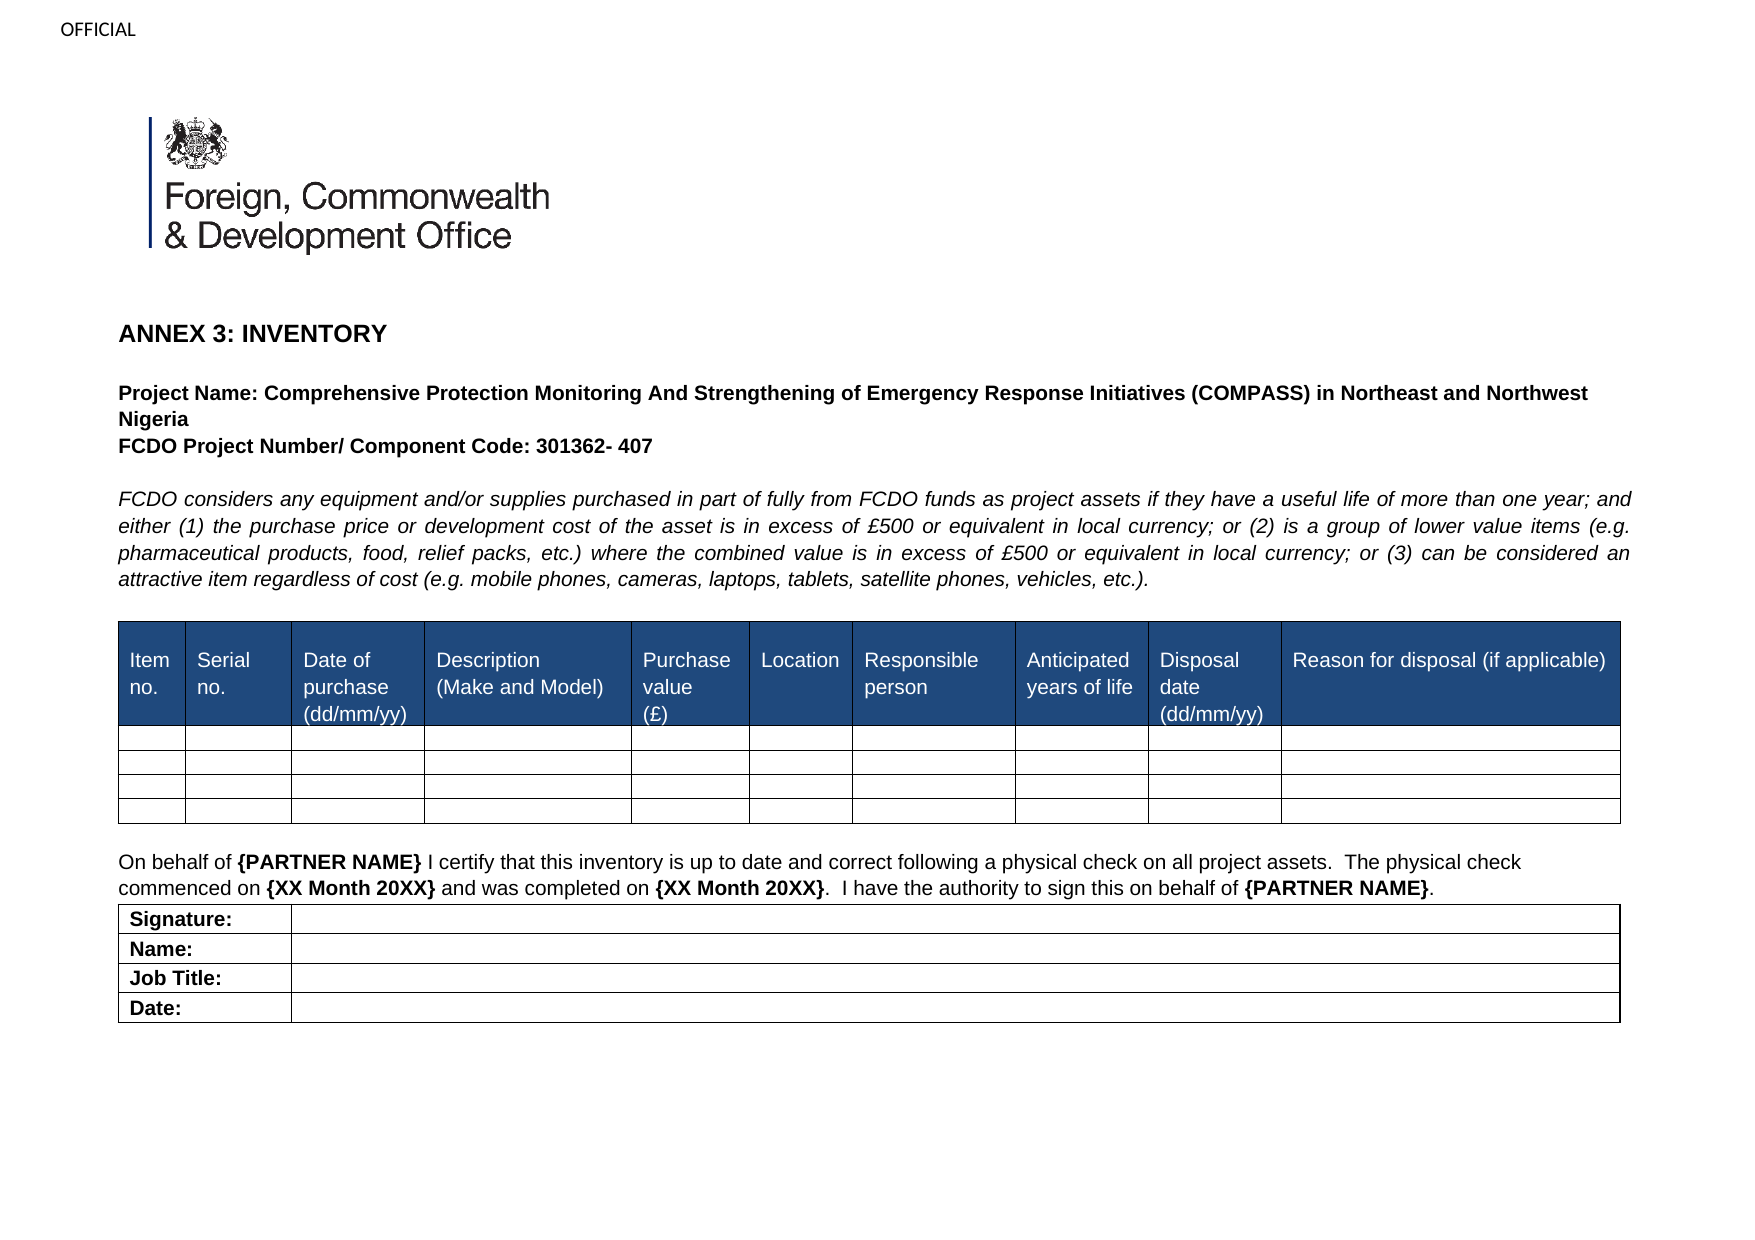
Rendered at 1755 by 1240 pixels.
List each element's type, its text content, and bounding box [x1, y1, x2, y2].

table_cell [186, 726, 291, 750]
table_cell [292, 726, 424, 750]
table_cell [425, 775, 631, 798]
table_cell [292, 799, 424, 822]
table_header Reason for disposal (if applicable) [1282, 622, 1620, 725]
table_cell [1149, 726, 1281, 750]
table_header Anticipated years of life [1016, 622, 1148, 725]
table_cell [1016, 726, 1148, 750]
table_cell [1282, 751, 1620, 774]
table_cell [119, 775, 185, 798]
table_cell [853, 726, 1015, 750]
table_cell [750, 726, 852, 750]
table_cell [425, 726, 631, 750]
table_cell [1149, 799, 1281, 822]
table_cell [119, 799, 185, 822]
text FCDO Project Number/ Component Code: 301362- 407 [118, 434, 1636, 458]
table_header Date of purchase (dd/mm/yy) [292, 622, 424, 725]
table_cell [292, 775, 424, 798]
subtitle ANNEX 3: INVENTORY [118, 320, 1636, 348]
table_cell [632, 726, 749, 750]
table_cell Date: [119, 993, 291, 1022]
table_cell [1282, 726, 1620, 750]
table_cell [425, 799, 631, 822]
table_header Location [750, 622, 852, 725]
table_header Responsible person [853, 622, 1015, 725]
table_cell [186, 775, 291, 798]
table_cell [1016, 775, 1148, 798]
table_cell [292, 993, 1619, 1022]
table_cell [632, 751, 749, 774]
table_cell [632, 775, 749, 798]
table_header Purchase value (£) [632, 622, 749, 725]
table_cell [1016, 799, 1148, 822]
table_cell [119, 751, 185, 774]
table_cell [186, 799, 291, 822]
table_cell [853, 751, 1015, 774]
table_cell Job Title: [119, 964, 291, 992]
table_cell [853, 799, 1015, 822]
table_header [292, 905, 1619, 933]
table_cell [292, 751, 424, 774]
table_cell [119, 726, 185, 750]
table_cell [1016, 751, 1148, 774]
table_cell [1149, 751, 1281, 774]
table_cell [750, 775, 852, 798]
table_header Description (Make and Model) [425, 622, 631, 725]
table_cell [186, 751, 291, 774]
table_cell [750, 751, 852, 774]
table_cell [425, 751, 631, 774]
table_cell [853, 775, 1015, 798]
picture [148, 117, 551, 255]
table_cell Name: [119, 934, 291, 963]
table_cell [1282, 775, 1620, 798]
text Project Name: Comprehensive Protection Monitoring And Strengthening of Emergency Response Initiatives (COMPASS) in Northeast and Northwest Nigeria [118, 381, 1636, 431]
table_cell [632, 799, 749, 822]
table_cell [292, 934, 1619, 963]
table_cell [750, 799, 852, 822]
text On behalf of {PARTNER NAME} I certify that this inventory is up to date and correct following a physical check on all project assets. The physical check commenced on {XX Month 20XX} and was completed on {XX Month 20XX}. I have the authority to sign this on behalf of {PARTNER NAME}. [118, 850, 1636, 900]
table_cell [1282, 799, 1620, 822]
table_cell [1149, 775, 1281, 798]
table_header Serial no. [186, 622, 291, 725]
text FCDO considers any equipment and/or supplies purchased in part of fully from FCDO funds as project assets if they have a useful life of more than one year; and either (1) the purchase price or development cost of the asset is in excess of £500 or equivalent in local currency; or (2) is a group of lower value items (e.g. pharmaceutical products, food, relief packs, etc.) where the combined value is in excess of £500 or equivalent in local currency; or (3) can be considered an attractive item regardless of cost (e.g. mobile phones, cameras, laptops, tablets, satellite phones, vehicles, etc.). [118, 488, 1636, 591]
table_cell [292, 964, 1619, 992]
table_header Item no. [119, 622, 185, 725]
table_header Disposal date (dd/mm/yy) [1149, 622, 1281, 725]
table_header Signature: [119, 905, 291, 933]
